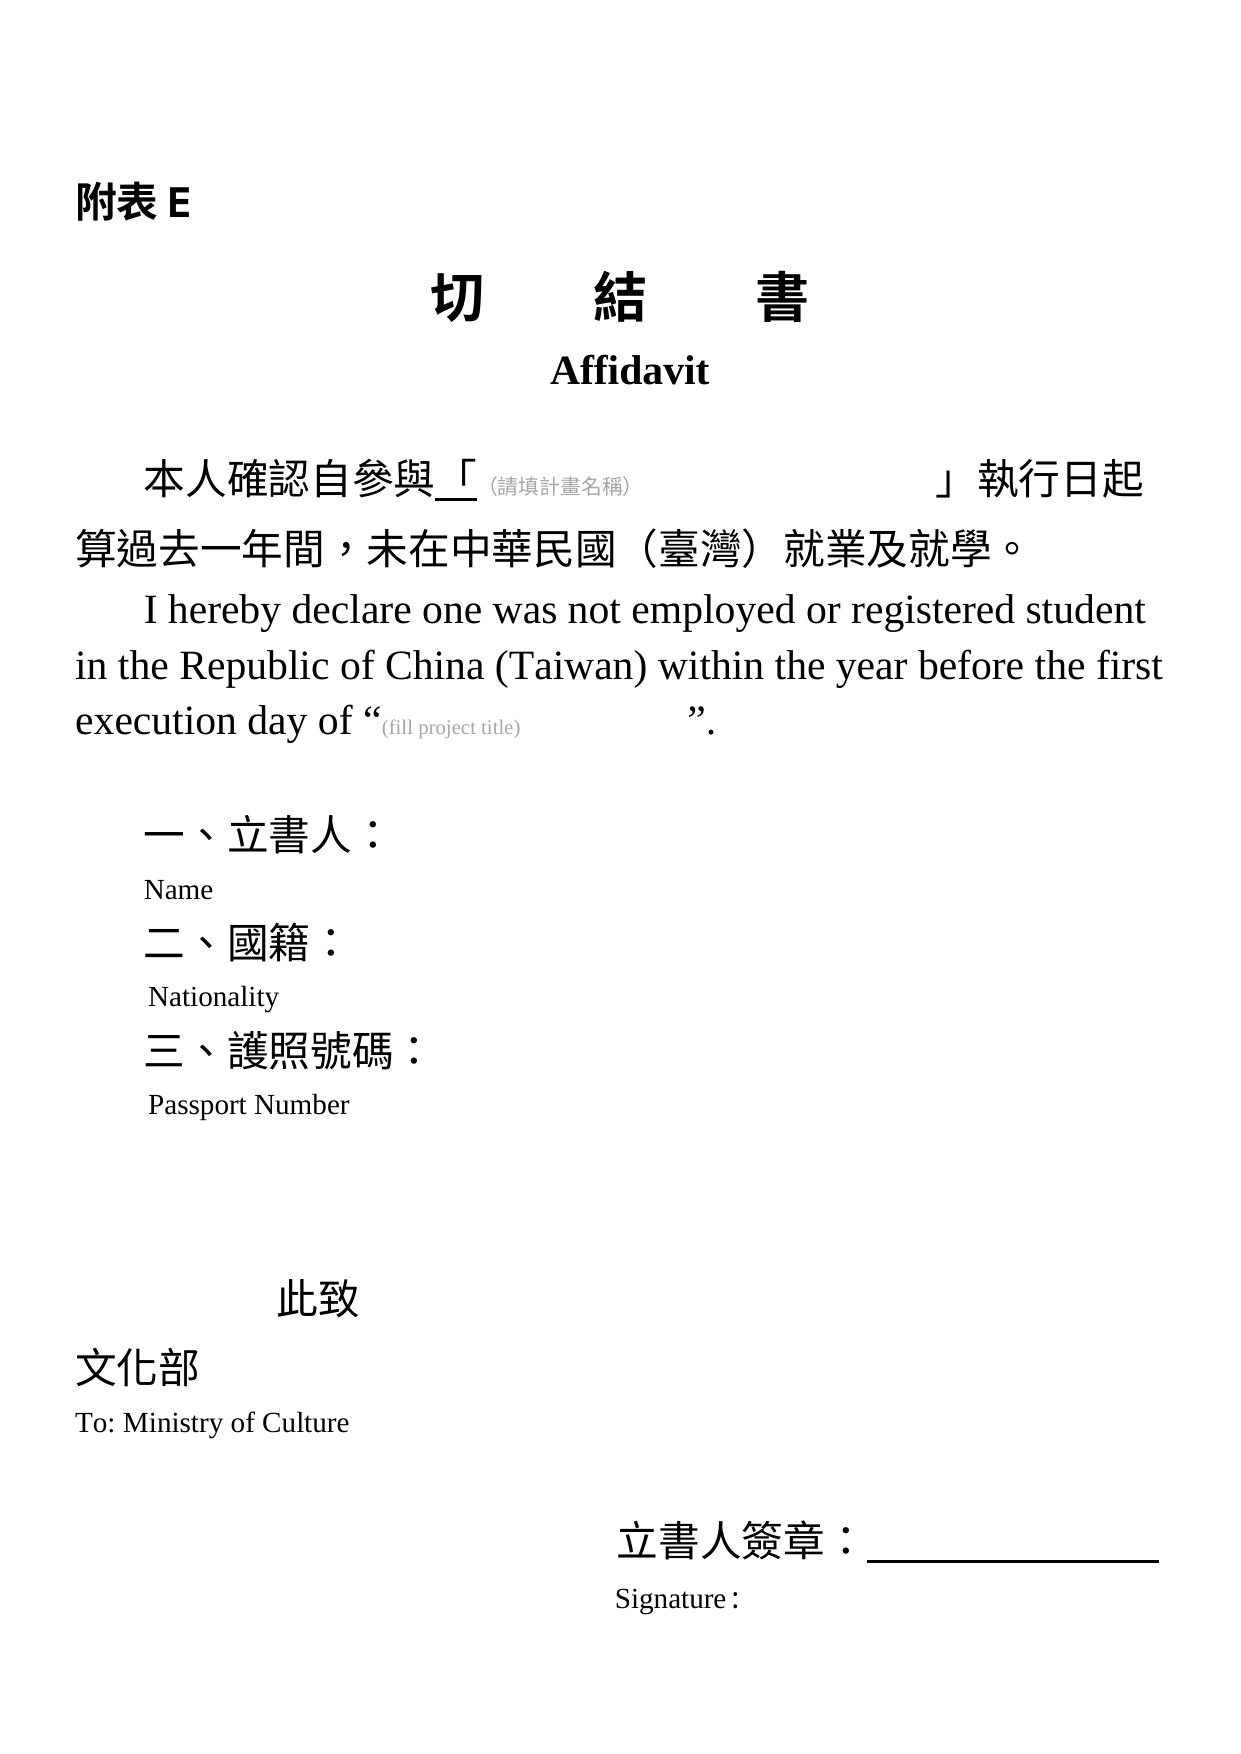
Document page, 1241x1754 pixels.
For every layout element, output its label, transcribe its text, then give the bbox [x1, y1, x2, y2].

text 立書人簽章： [75, 1508, 1165, 1569]
text 附表E [75, 158, 1165, 221]
text 二、國籍： [75, 910, 1165, 971]
text I hereby declare one was not employed or registered student in the Republic of China (Taiwan) within the year before the first execution day of “(fill project title) ”. [75, 585, 1165, 743]
text 文化部 [75, 1335, 1184, 1396]
text 此致 [75, 1266, 1184, 1326]
text 三、護照號碼： [75, 1018, 1165, 1078]
text To: Ministry of Culture [75, 1405, 1165, 1438]
text Name [75, 872, 1165, 905]
text Passport Number [75, 1087, 1165, 1121]
text Affidavit [75, 346, 1184, 394]
text Nationality [75, 979, 1165, 1013]
text 一、立書人： [75, 802, 1165, 863]
text 本人確認自參與「（請填計畫名稱） 」執行日起算過去一年間，未在中華民國（臺灣）就業及就學。 [75, 446, 1165, 576]
text 切 結 書 [75, 221, 1165, 346]
text Signature: [75, 1578, 1165, 1617]
